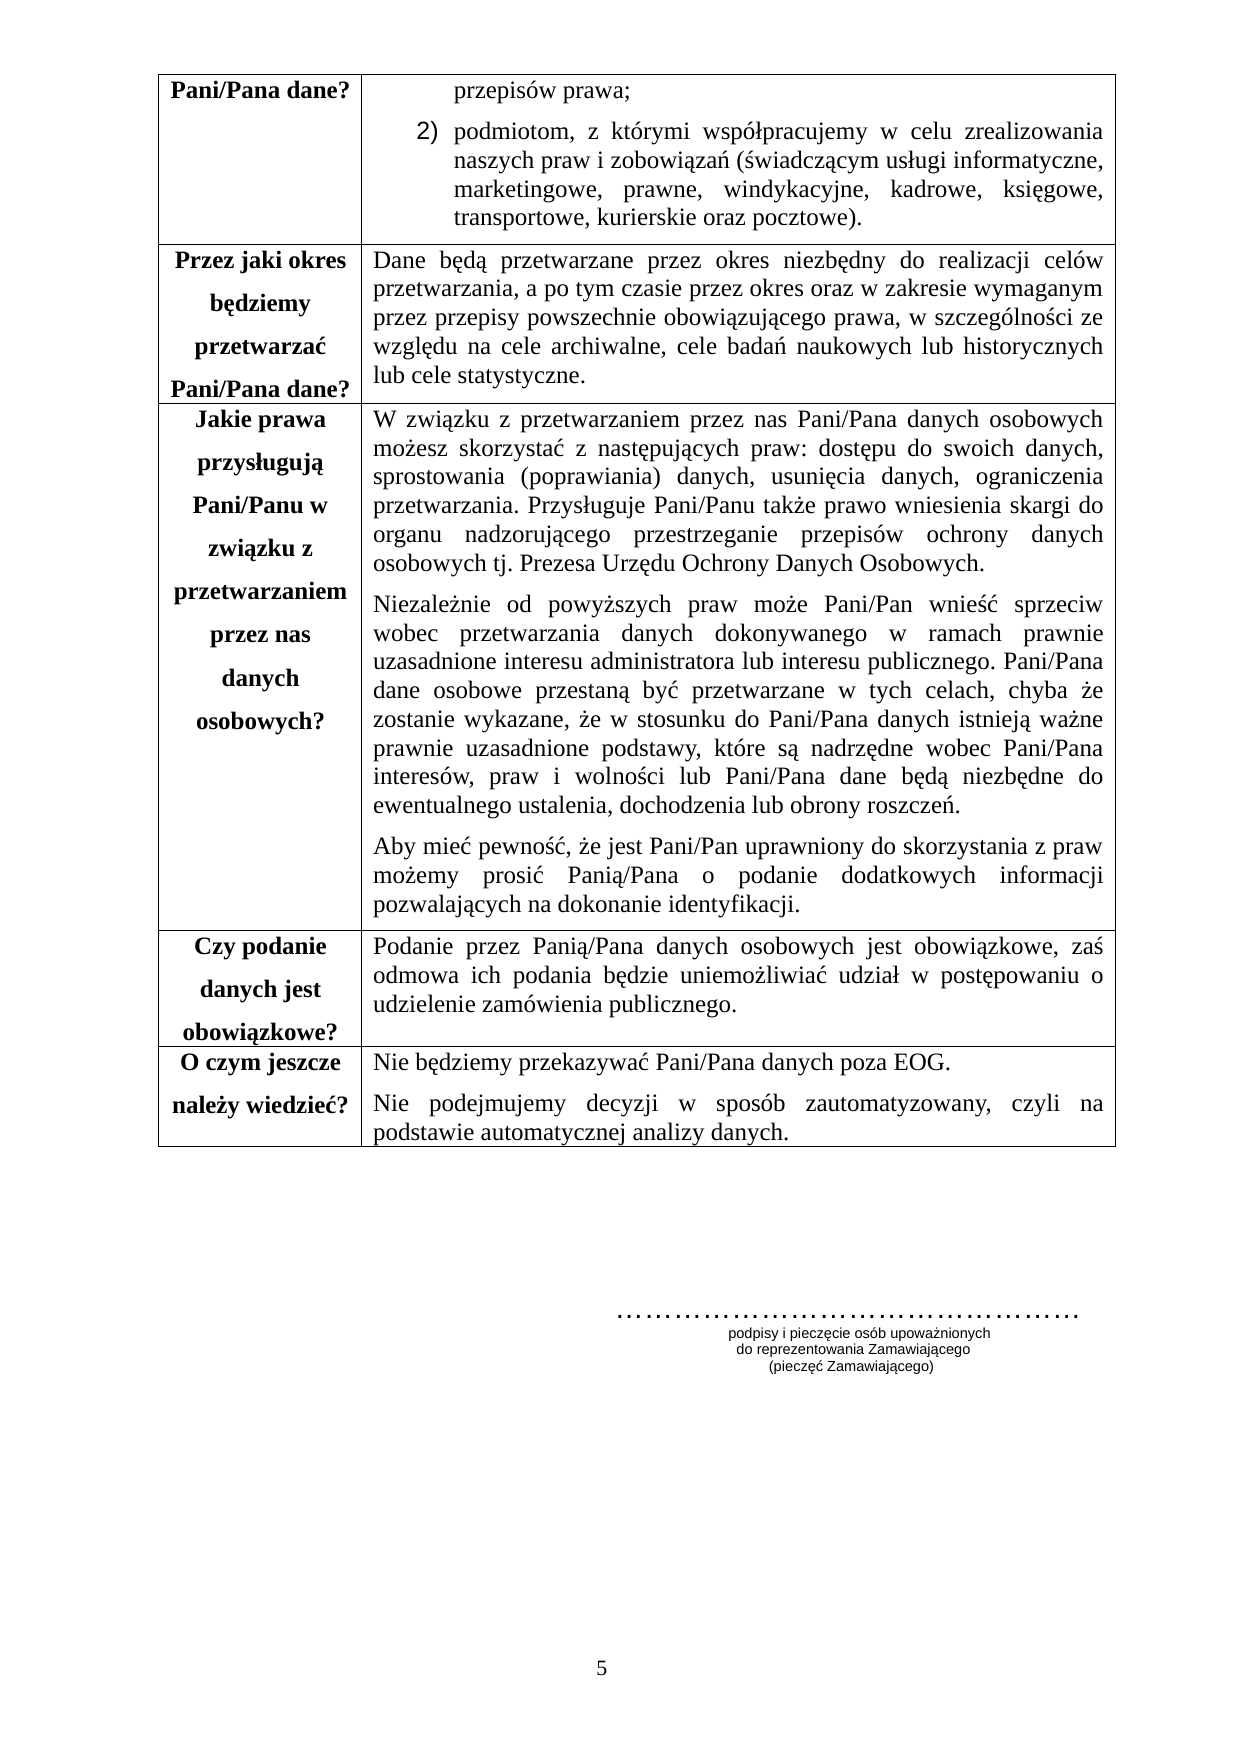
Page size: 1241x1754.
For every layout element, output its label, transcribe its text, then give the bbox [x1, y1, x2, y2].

table_cell Czy podanie danych jest obowiązkowe? [159, 931, 361, 1046]
text do reprezentowania Zamawiającego [590, 1341, 1093, 1358]
table_cell przepisów prawa; podmiotom, z którymi współpracujemy w celu zrealizowania naszych praw i zobowiązań (świadczącym usługi informatyczne, marketingowe, prawne, windykacyjne, kadrowe, księgowe, transportowe, kurierskie oraz pocztowe). [362, 75, 1115, 244]
table_cell Dane będą przetwarzane przez okres niezbędny do realizacji celów przetwarzania, a po tym czasie przez okres oraz w zakresie wymaganym przez przepisy powszechnie obowiązującego prawa, w szczególności ze względu na cele archiwalne, cele badań naukowych lub historycznych lub cele statystyczne. [362, 245, 1115, 403]
table_cell W związku z przetwarzaniem przez nas Pani/Pana danych osobowych możesz skorzystać z następujących praw: dostępu do swoich danych, sprostowania (poprawiania) danych, usunięcia danych, ograniczenia przetwarzania. Przysługuje Pani/Panu także prawo wniesienia skargi do organu nadzorującego przestrzeganie przepisów ochrony danych osobowych tj. Prezesa Urzędu Ochrony Danych Osobowych. Niezależnie od powyższych praw może Pani/Pan wnieść sprzeciw wobec przetwarzania danych dokonywanego w ramach prawnie uzasadnione interesu administratora lub interesu publicznego. Pani/Pana dane osobowe przestaną być przetwarzane w tych celach, chyba że zostanie wykazane, że w stosunku do Pani/Pana danych istnieją ważne prawnie uzasadnione podstawy, które są nadrzędne wobec Pani/Pana interesów, praw i wolności lub Pani/Pana dane będą niezbędne do ewentualnego ustalenia, dochodzenia lub obrony roszczeń. Aby mieć pewność, że jest Pani/Pan uprawniony do skorzystania z praw możemy prosić Panią/Pana o podanie dodatkowych informacji pozwalających na dokonanie identyfikacji. [362, 404, 1115, 930]
table_cell Jakie prawa przysługują Pani/Panu w związku z przetwarzaniem przez nas danych osobowych? [159, 404, 361, 930]
text ………………………………………… [590, 1291, 1093, 1324]
table_cell Pani/Pana dane? [159, 75, 361, 244]
table_cell Podanie przez Panią/Pana danych osobowych jest obowiązkowe, zaś odmowa ich podania będzie uniemożliwiać udział w postępowaniu o udzielenie zamówienia publicznego. [362, 931, 1115, 1046]
text (pieczęć Zamawiającego) [590, 1358, 1093, 1374]
table_cell Nie będziemy przekazywać Pani/Pana danych poza EOG. Nie podejmujemy decyzji w sposób zautomatyzowany, czyli na podstawie automatycznej analizy danych. [362, 1047, 1115, 1146]
text podpisy i pieczęcie osób upoważnionych [590, 1324, 1093, 1341]
table_cell O czym jeszcze należy wiedzieć? [159, 1047, 361, 1146]
table_cell Przez jaki okres będziemy przetwarzać Pani/Pana dane? [159, 245, 361, 403]
